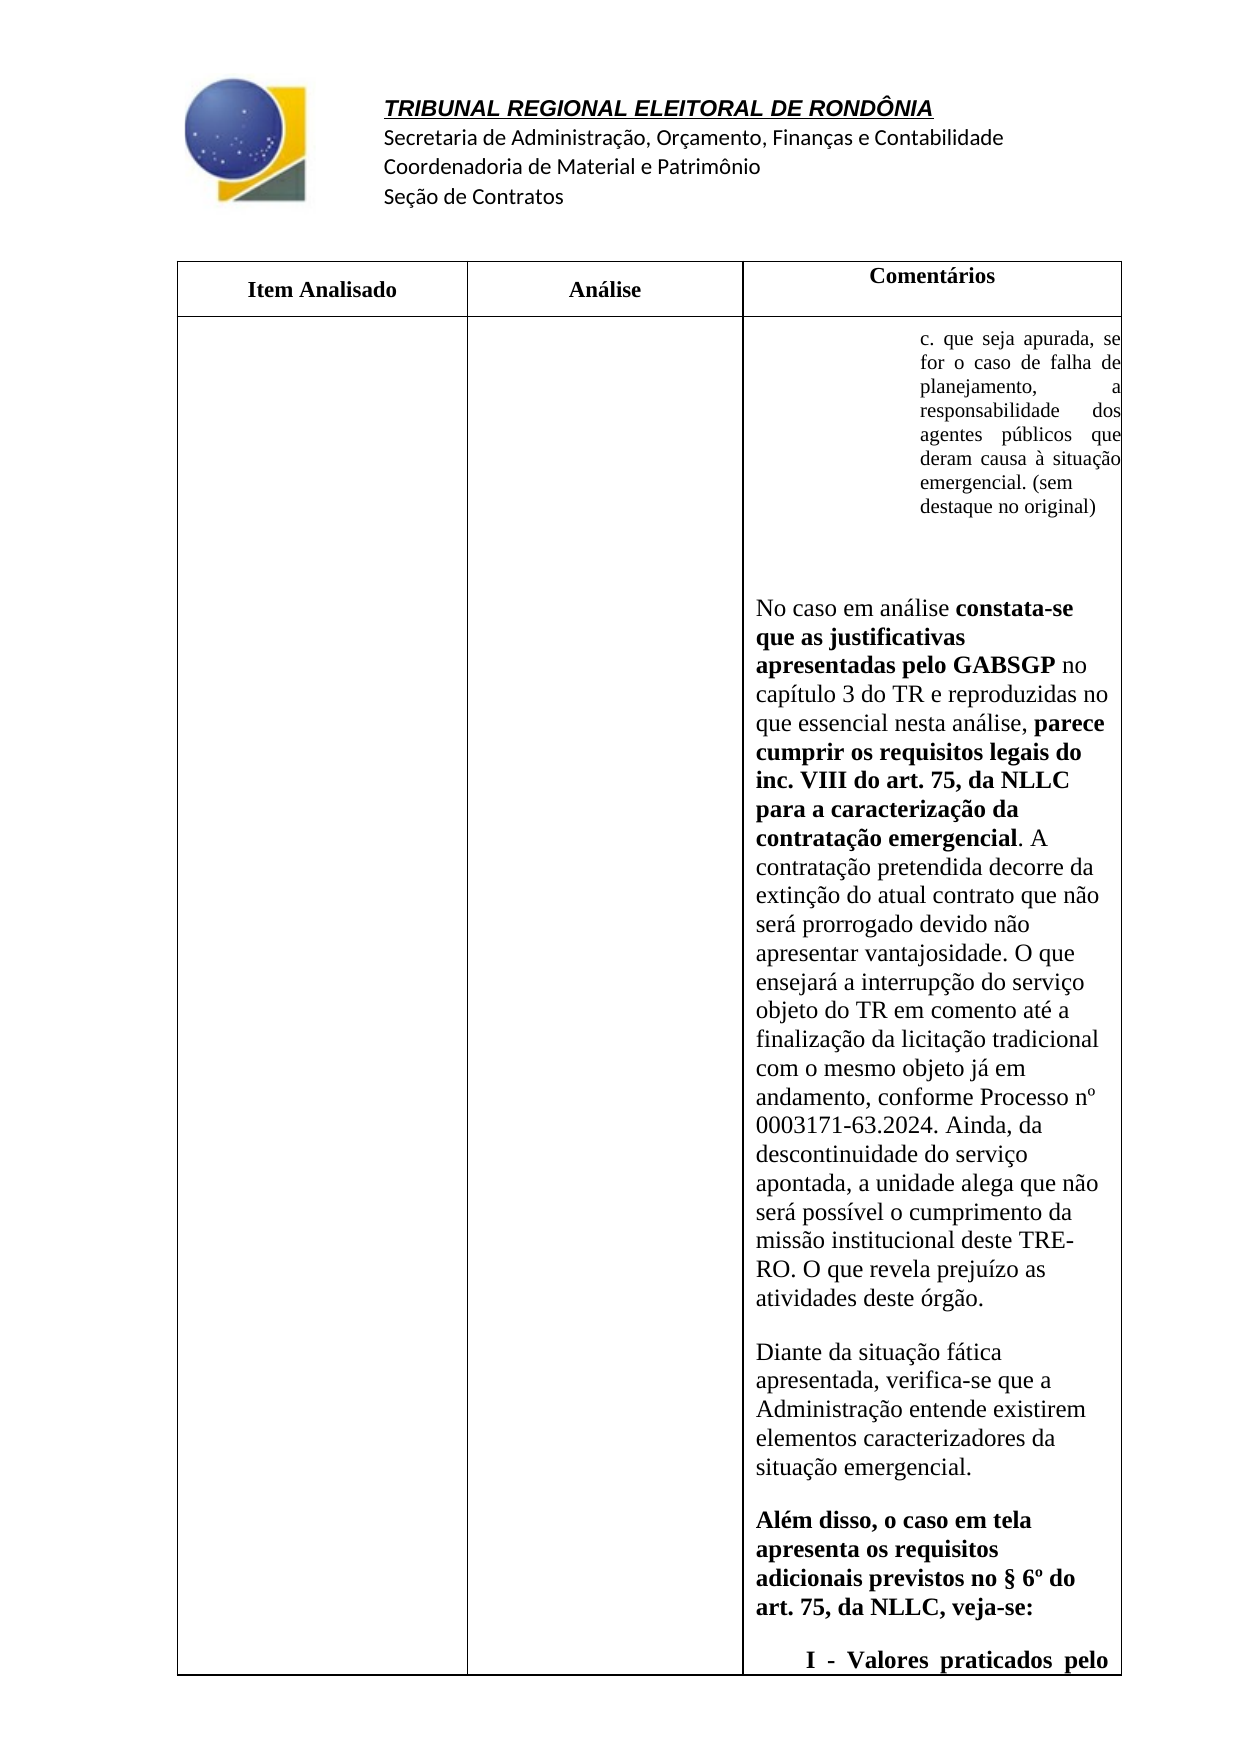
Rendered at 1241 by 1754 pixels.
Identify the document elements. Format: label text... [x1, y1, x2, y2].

table_header Análise [468, 262, 742, 316]
table_cell [468, 317, 742, 1674]
table_header Item Analisado [178, 262, 467, 316]
table_cell c. que seja apurada, se for o caso de falha de planejamento, a responsabilidade dos agentes públicos que deram causa à situação emergencial. (sem destaque no original) No caso em análise constata-se que as justificativas apresentadas pelo GABSGP no capítulo 3 do TR e reproduzidas no que essencial nesta análise, parece cumprir os requisitos legais do inc. VIII do art. 75, da NLLC para a caracterização da contratação emergencial. A contratação pretendida decorre da extinção do atual contrato que não será prorrogado devido não apresentar vantajosidade. O que ensejará a interrupção do serviço objeto do TR em comento até a finalização da licitação tradicional com o mesmo objeto já em andamento, conforme Processo nº 0003171-63.2024. Ainda, da descontinuidade do serviço apontada, a unidade alega que não será possível o cumprimento da missão institucional deste TRE-RO. O que revela prejuízo as atividades deste órgão. Diante da situação fática apresentada, verifica-se que a Administração entende existirem elementos caracterizadores da situação emergencial. Além disso, o caso em tela apresenta os requisitos adicionais previstos no § 6º do art. 75, da NLLC, veja-se: I - Valores praticados pelo [744, 317, 1121, 1674]
table_cell [178, 317, 467, 1674]
table_header Comentários [744, 262, 1121, 316]
